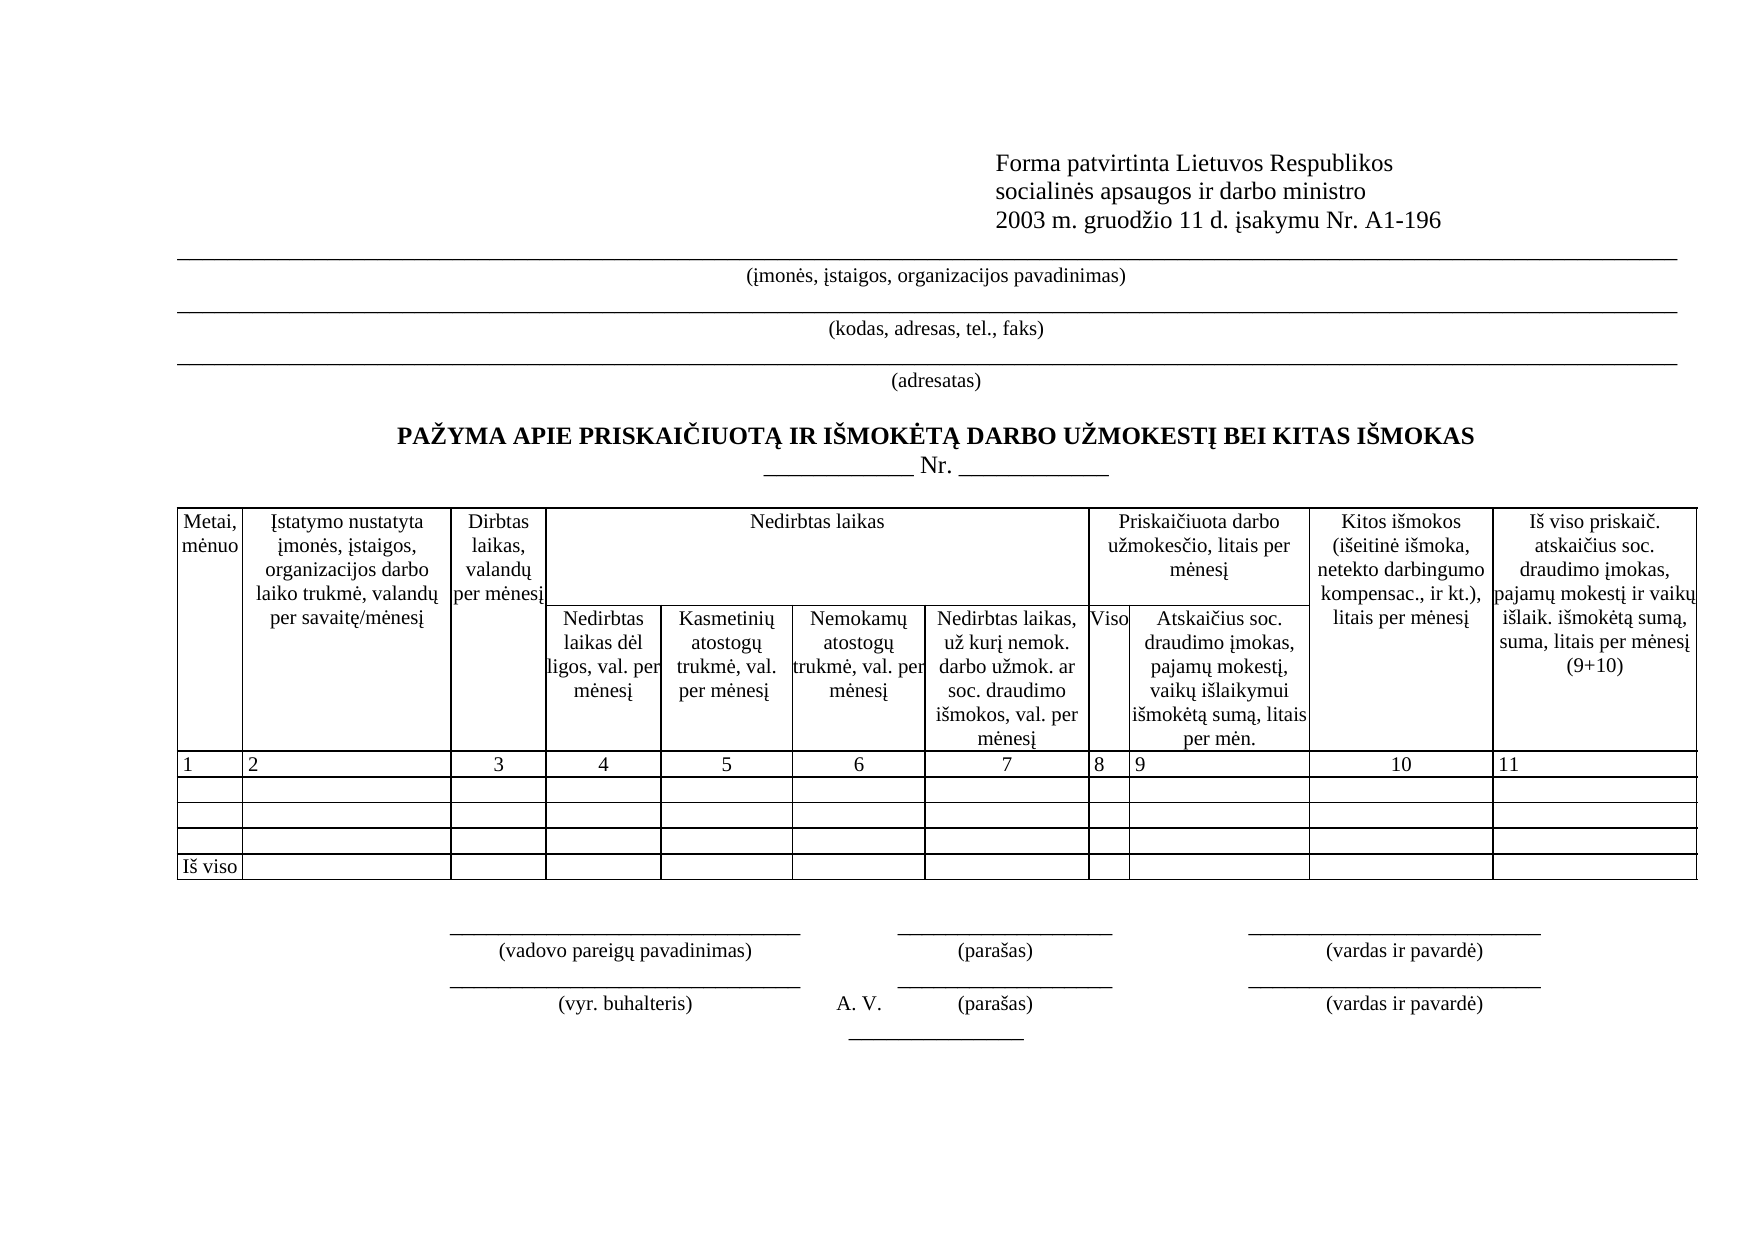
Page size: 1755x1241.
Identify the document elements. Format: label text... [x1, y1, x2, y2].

table_cell [1494, 803, 1696, 827]
table_cell 2 [243, 752, 450, 776]
table_cell 4 [547, 752, 660, 776]
table_cell Nemokamų atostogų trukmė, val. per mėnesį [793, 606, 924, 750]
table_cell [1090, 778, 1129, 802]
table_header Kitos išmokos (išeitinė išmoka, netekto darbingumo kompensac., ir kt.), litais per mėnesį [1310, 509, 1492, 750]
table_cell [926, 803, 1088, 827]
table_cell [793, 803, 924, 827]
text Pažyma apie priskaičiuotą ir išmokėtą darbo užmokestį bei kitas išmokas [177, 421, 1695, 450]
table_cell [547, 803, 660, 827]
text ____________ Nr. ____________ [177, 450, 1695, 478]
table_cell 5 [662, 752, 792, 776]
table_cell [178, 829, 242, 853]
table_cell [243, 778, 450, 802]
table_cell 8 [1090, 752, 1129, 776]
table_cell [243, 803, 450, 827]
table_cell [547, 778, 660, 802]
table_cell [547, 829, 660, 853]
table_cell Iš viso [178, 855, 242, 878]
table_cell [1494, 778, 1696, 802]
table_header Įstatymo nustatyta įmonės, įstaigos, organizacijos darbo laiko trukmė, valandų per savaitę/mėnesį [243, 509, 450, 750]
table_cell 7 [926, 752, 1088, 776]
table_cell [1090, 829, 1129, 853]
table_cell [662, 803, 792, 827]
table_cell Nedirbtas laikas dėl ligos, val. per mėnesį [547, 606, 660, 750]
table_cell [1310, 778, 1492, 802]
table_cell [1130, 855, 1309, 878]
table_header Dirbtas laikas, valandų per mėnesį [452, 509, 545, 750]
text ______________ [177, 1014, 1695, 1043]
table_cell [452, 778, 545, 802]
table_cell [243, 829, 450, 853]
table_cell [1130, 803, 1309, 827]
table_cell [793, 829, 924, 853]
table_cell 3 [452, 752, 545, 776]
table_cell [178, 778, 242, 802]
table_header Iš viso priskaič. atskaičius soc. draudimo įmokas, pajamų mokestį ir vaikų išlaik. išmokėtą sumą, suma, litais per mėnesį (9+10) [1494, 509, 1696, 750]
text (vyr. buhalteris) A. V. (parašas) (vardas ir pavardė) [177, 990, 1695, 1014]
text (kodas, adresas, tel., faks) [177, 315, 1695, 339]
table_cell 6 [793, 752, 924, 776]
table_cell 9 [1130, 752, 1309, 776]
table_cell Atskaičius soc. draudimo įmokas, pajamų mokestį, vaikų išlaikymui išmokėtą sumą, litais per mėn. [1130, 606, 1309, 750]
text (adresatas) [177, 368, 1695, 392]
table_cell [1090, 855, 1129, 878]
text Forma patvirtinta Lietuvos Respublikos [177, 148, 1695, 176]
table_cell [1130, 778, 1309, 802]
table_cell 10 [1310, 752, 1492, 776]
table_cell [793, 855, 924, 878]
table_cell Viso [1090, 606, 1129, 750]
table_header Metai, mėnuo [178, 509, 242, 750]
table_cell 11 [1494, 752, 1696, 776]
table_cell [1494, 855, 1696, 878]
table_cell [243, 855, 450, 878]
table_cell [1090, 803, 1129, 827]
table_cell [662, 778, 792, 802]
table_cell [178, 803, 242, 827]
table_cell [926, 829, 1088, 853]
text (vadovo pareigų pavadinimas) (parašas) (vardas ir pavardė) [177, 938, 1695, 962]
table_cell [1310, 829, 1492, 853]
table_cell [452, 803, 545, 827]
text 2003 m. gruodžio 11 d. įsakymu Nr. A1-196 [177, 205, 1695, 234]
table_cell [1310, 855, 1492, 878]
table_cell [1310, 803, 1492, 827]
table_cell [926, 855, 1088, 878]
table_cell [1130, 829, 1309, 853]
table_cell [452, 829, 545, 853]
text socialinės apsaugos ir darbo ministro [177, 176, 1695, 205]
table_cell 1 [178, 752, 242, 776]
table_cell [662, 829, 792, 853]
table_cell [1494, 829, 1696, 853]
table_cell Kasmetinių atostogų trukmė, val. per mėnesį [662, 606, 792, 750]
table_cell [662, 855, 792, 878]
table_header Nedirbtas laikas [547, 509, 1088, 604]
table_cell [926, 778, 1088, 802]
table_cell [547, 855, 660, 878]
table_header Priskaičiuota darbo užmokesčio, litais per mėnesį [1090, 509, 1309, 604]
table_cell [452, 855, 545, 878]
text (įmonės, įstaigos, organizacijos pavadinimas) [177, 263, 1695, 287]
table_cell Nedirbtas laikas, už kurį nemok. darbo užmok. ar soc. draudimo išmokos, val. per mėnesį [926, 606, 1088, 750]
table_cell [793, 778, 924, 802]
